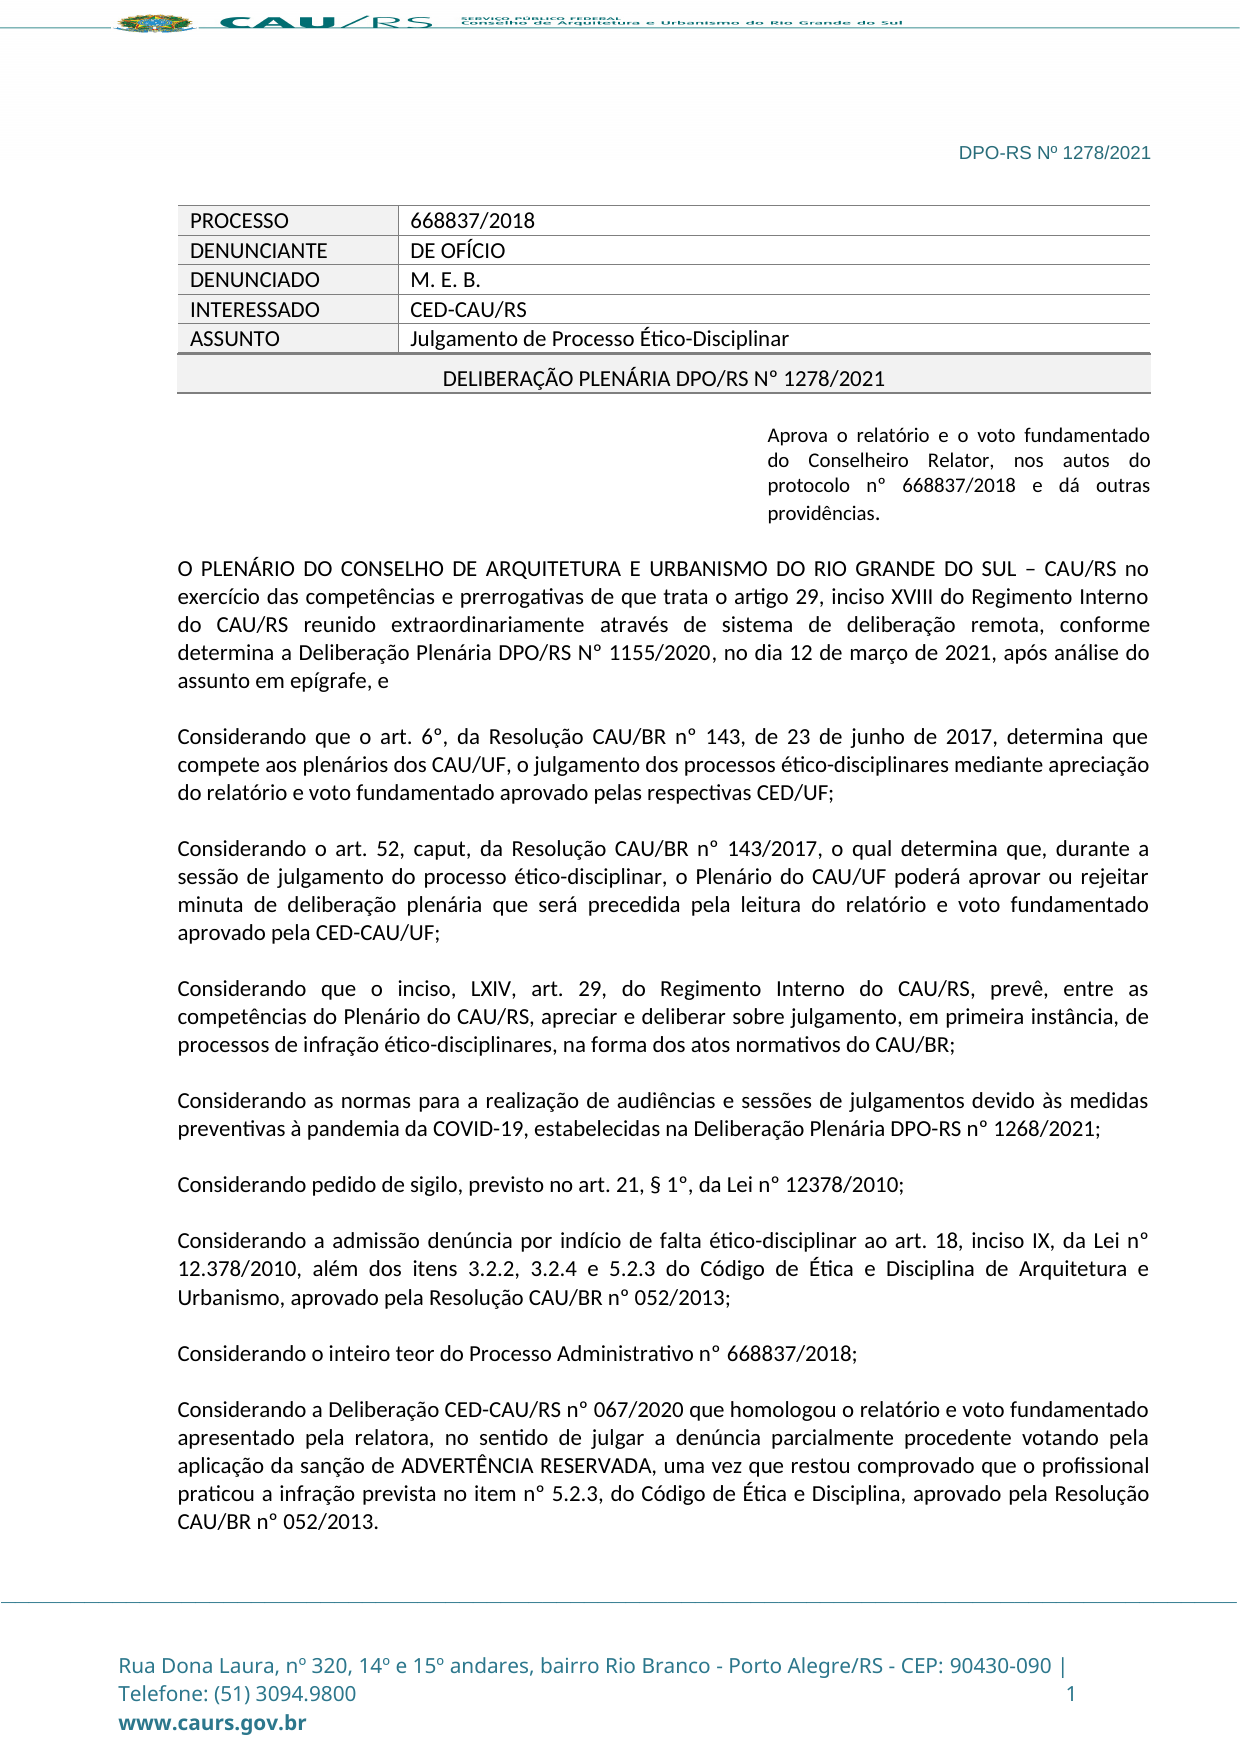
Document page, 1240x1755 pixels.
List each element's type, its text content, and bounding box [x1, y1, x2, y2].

text DELIBERAÇÃO PLENÁRIA DPO/RS Nº 1278/2021 [177, 355, 1151, 392]
text Considerando a Deliberação CED-CAU/RS nº 067/2020 que homologou o relatório e voto fundamentado apresentado pela relatora, no sentido de julgar a denúncia parcialmente procedente votando pela aplicação da sanção de ADVERTÊNCIA RESERVADA, uma vez que restou comprovado que o profissional praticou a infração prevista no item nº 5.2.3, do Código de Ética e Disciplina, aprovado pela Resolução CAU/BR nº 052/2013. [177, 1395, 1151, 1535]
text Considerando a admissão denúncia por indício de falta ético-disciplinar ao art. 18, inciso IX, da Lei nº 12.378/2010, além dos itens 3.2.2, 3.2.4 e 5.2.3 do Código de Ética e Disciplina de Arquitetura e Urbanismo, aprovado pela Resolução CAU/BR nº 052/2013; [177, 1227, 1151, 1311]
table_cell DENUNCIADO [178, 265, 398, 294]
text Considerando as normas para a realização de audiências e sessões de julgamentos devido às medidas preventivas à pandemia da COVID-19, estabelecidas na Deliberação Plenária DPO-RS nº 1268/2021; [177, 1086, 1151, 1142]
table_cell INTERESSADO [178, 295, 398, 323]
table_cell DENUNCIANTE [178, 236, 398, 264]
table_cell M. E. B. [399, 265, 1150, 294]
text O PLENÁRIO DO CONSELHO DE ARQUITETURA E URBANISMO DO RIO GRANDE DO SUL – CAU/RS no exercício das competências e prerrogativas de que trata o artigo 29, inciso XVIII do Regimento Interno do CAU/RS reunido extraordinariamente através de sistema de deliberação remota, conforme determina a Deliberação Plenária DPO/RS Nº 1155/2020, no dia 12 de março de 2021, após análise do assunto em epígrafe, e [177, 554, 1151, 694]
text Considerando pedido de sigilo, previsto no art. 21, § 1º, da Lei nº 12378/2010; [177, 1171, 1151, 1198]
table_cell DE OFÍCIO [399, 236, 1150, 264]
table_cell Julgamento de Processo Ético-Disciplinar [399, 324, 1150, 352]
table_cell ASSUNTO [178, 324, 398, 352]
table_cell CED-CAU/RS [399, 295, 1150, 323]
text Considerando o art. 52, caput, da Resolução CAU/BR nº 143/2017, o qual determina que, durante a sessão de julgamento do processo ético-disciplinar, o Plenário do CAU/UF poderá aprovar ou rejeitar minuta de deliberação plenária que será precedida pela leitura do relatório e voto fundamentado aprovado pela CED-CAU/UF; [177, 834, 1151, 946]
table_header 668837/2018 [399, 206, 1150, 235]
table_header PROCESSO [178, 206, 398, 235]
text Aprova o relatório e o voto fundamentado do Conselheiro Relator, nos autos do protocolo nº 668837/2018 e dá outras providências. [767, 422, 1151, 526]
text Considerando que o art. 6º, da Resolução CAU/BR nº 143, de 23 de junho de 2017, determina que compete aos plenários dos CAU/UF, o julgamento dos processos ético-disciplinares mediante apreciação do relatório e voto fundamentado aprovado pelas respectivas CED/UF; [177, 722, 1151, 806]
text Considerando que o inciso, LXIV, art. 29, do Regimento Interno do CAU/RS, prevê, entre as competências do Plenário do CAU/RS, apreciar e deliberar sobre julgamento, em primeira instância, de processos de infração ético-disciplinares, na forma dos atos normativos do CAU/BR; [177, 974, 1151, 1058]
text Considerando o inteiro teor do Processo Administrativo nº 668837/2018; [177, 1339, 1151, 1367]
